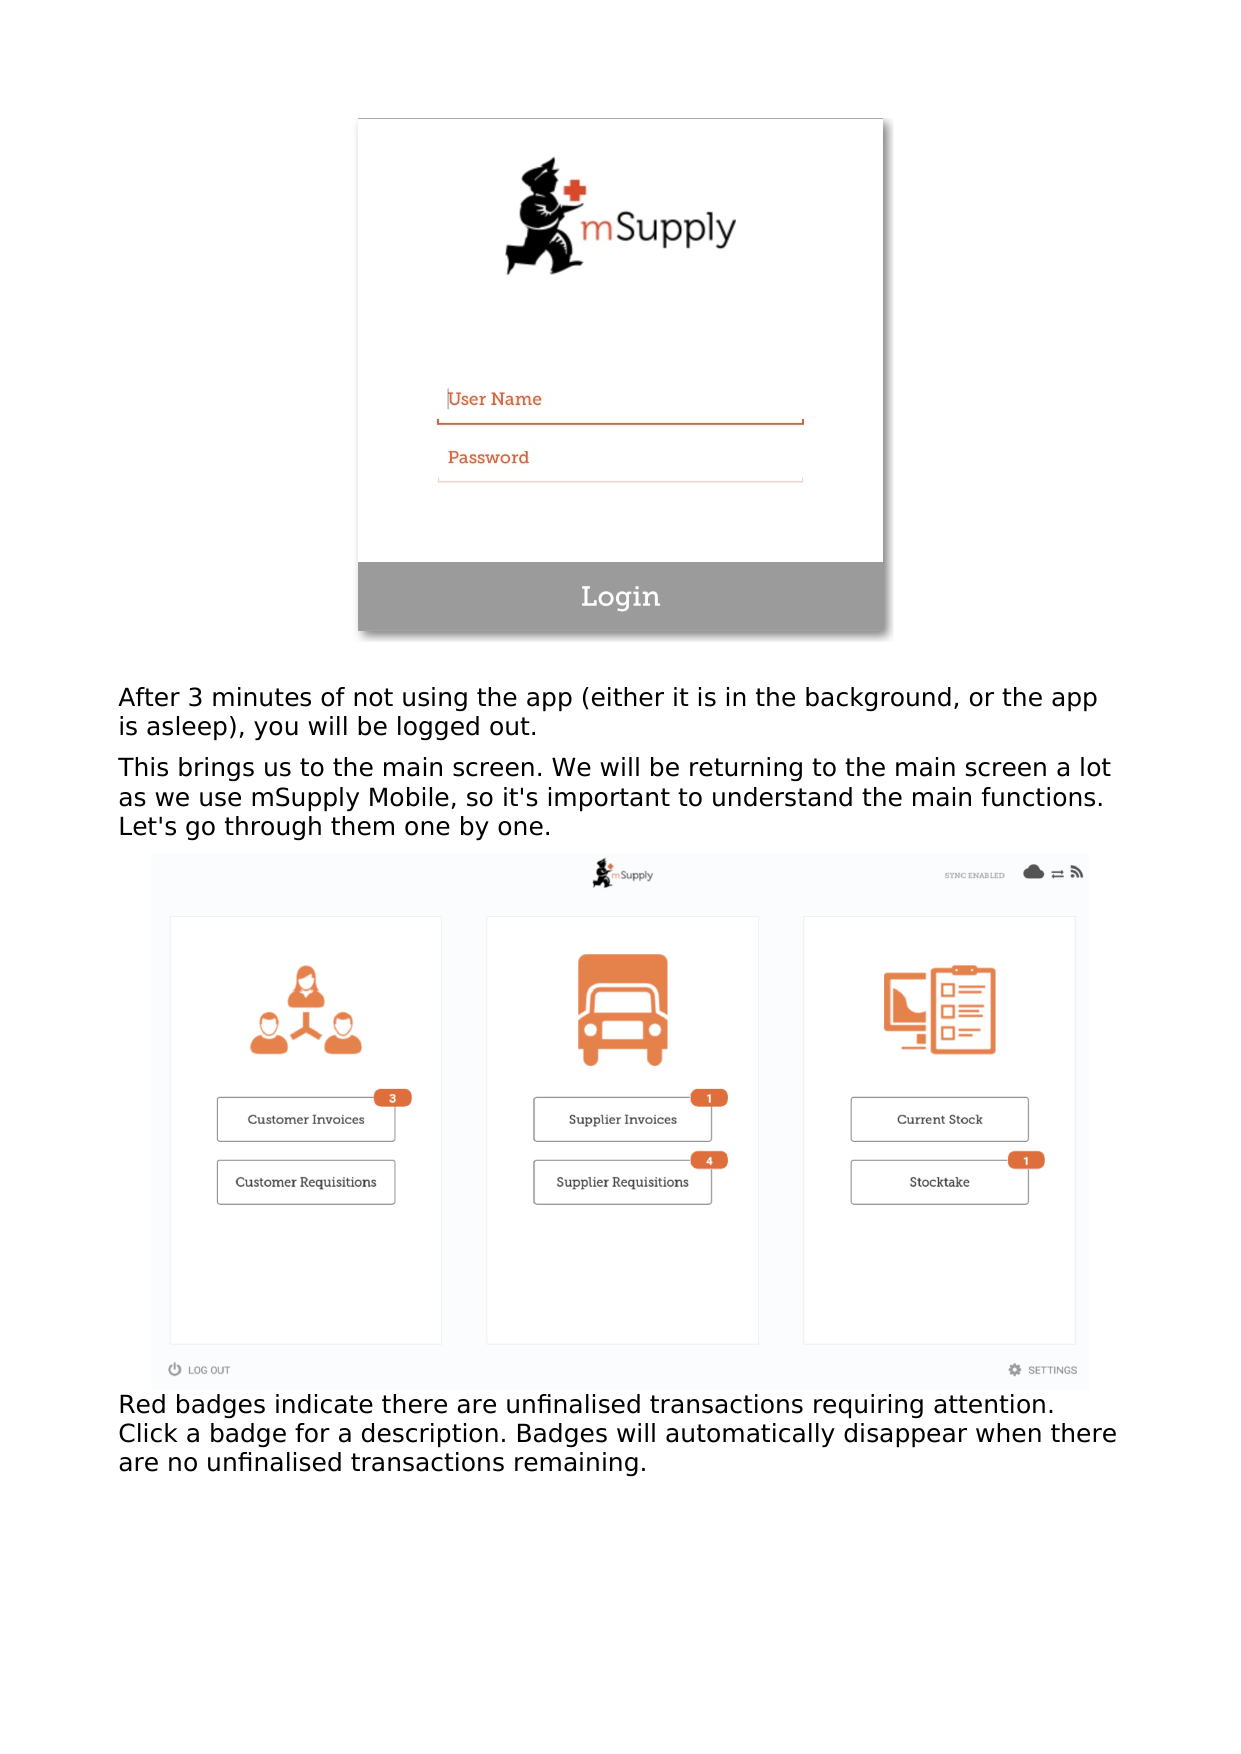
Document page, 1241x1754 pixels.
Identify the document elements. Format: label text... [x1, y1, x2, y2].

text This brings us to the main screen. We will be returning to the main screen a lot as we use mSupply Mobile, so it's important to understand the main functions. Let's go through them one by one. [118, 754, 1122, 841]
picture [346, 118, 894, 642]
text After 3 minutes of not using the app (either it is in the background, or the app is asleep), you will be logged out. [118, 683, 1122, 741]
picture [151, 853, 1089, 1390]
text Red badges indicate there are unfinalised transactions requiring attention. Click a badge for a description. Badges will automatically disappear when there are no unfinalised transactions remaining. [118, 1235, 1122, 1477]
